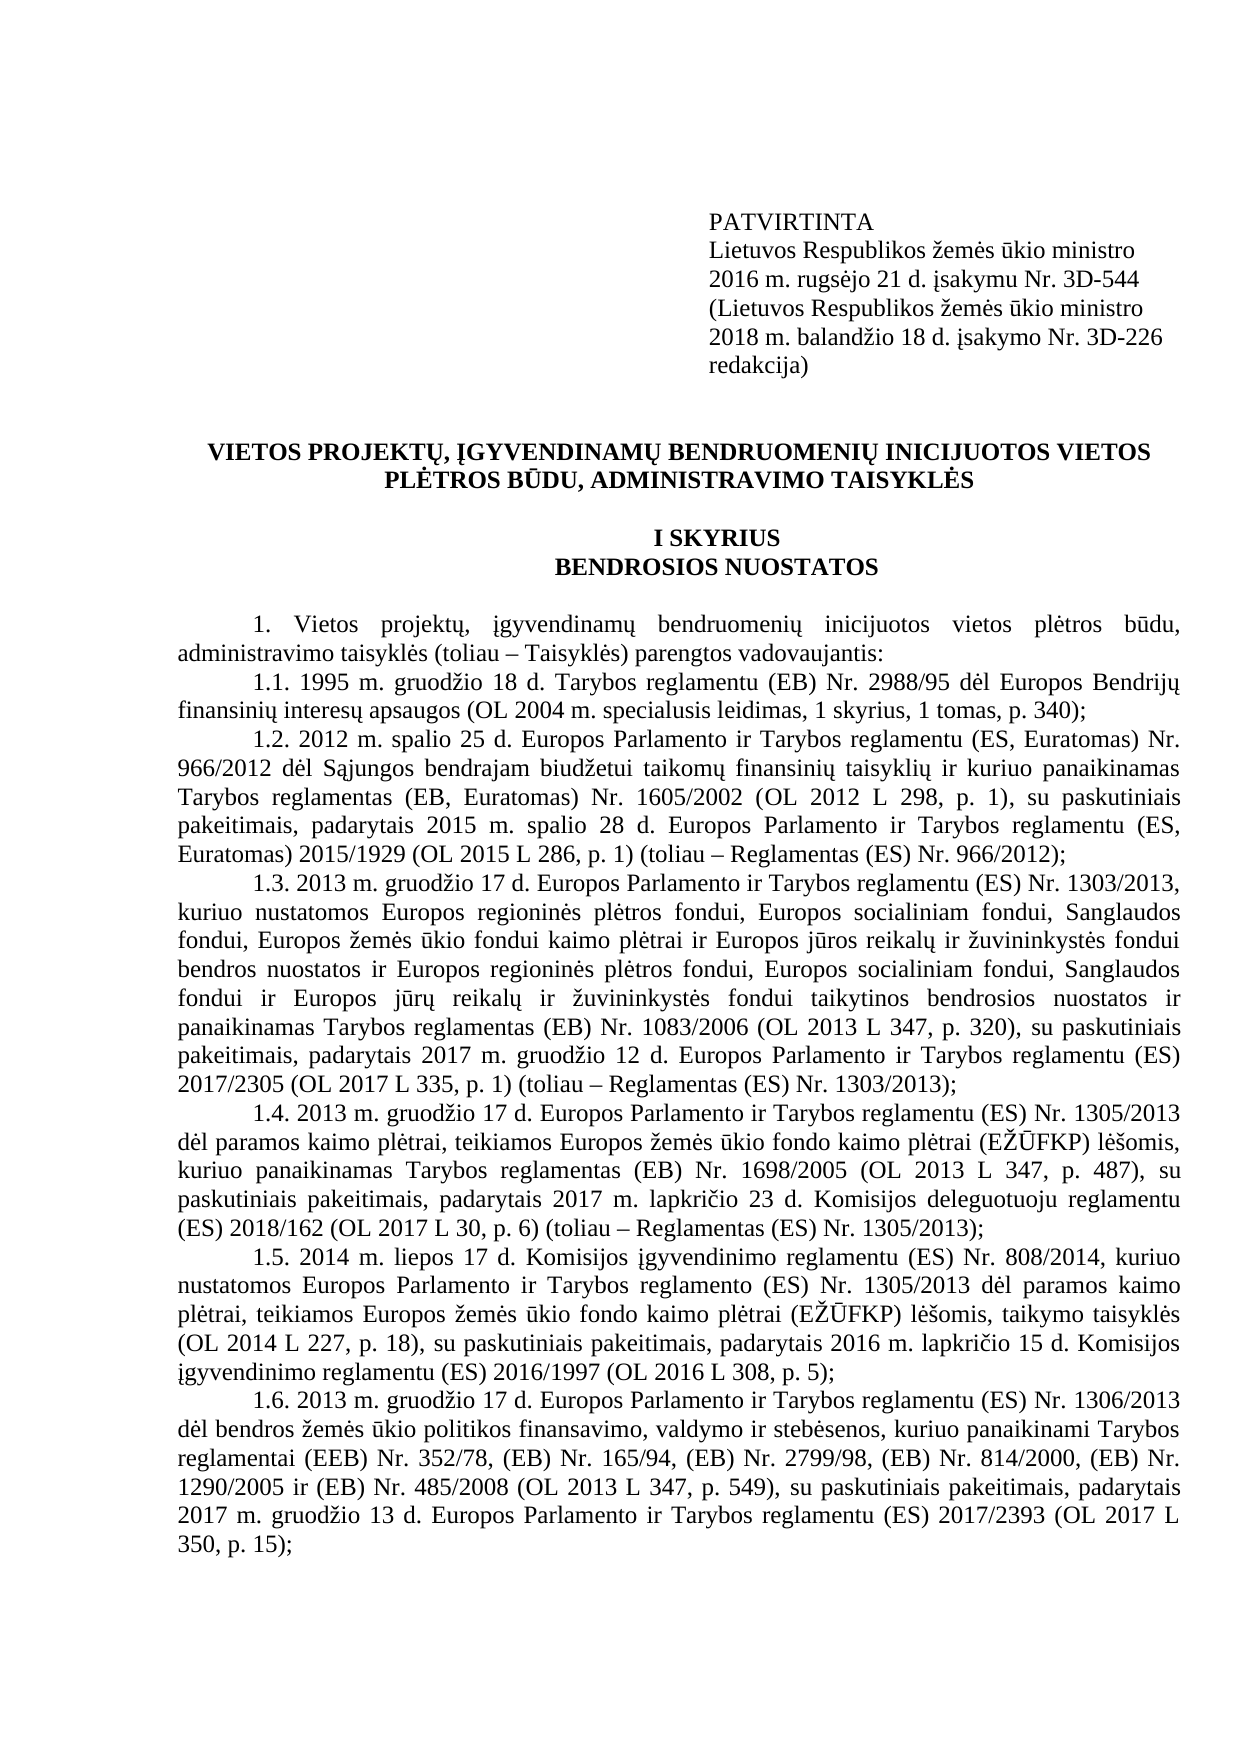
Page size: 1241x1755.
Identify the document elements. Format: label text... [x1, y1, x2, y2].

text PATVIRTINTA [709, 207, 1181, 235]
text 1.1. 1995 m. gruodžio 18 d. Tarybos reglamentu (EB) Nr. 2988/95 dėl Europos Bendrijų finansinių interesų apsaugos (OL 2004 m. specialusis leidimas, 1 skyrius, 1 tomas, p. 340); [177, 667, 1181, 724]
text 2016 m. rugsėjo 21 d. įsakymu Nr. 3D-544 [709, 264, 1181, 293]
text (Lietuvos Respublikos žemės ūkio ministro 2018 m. balandžio 18 d. įsakymo Nr. 3D-226 redakcija) [709, 293, 1181, 379]
text I SKYRIUS [177, 523, 1181, 552]
text VIETOS PROJEKTŲ, ĮGYVENDINAMŲ BENDRUOMENIŲ INICIJUOTOS VIETOS PLĖTROS BŪDU, ADMINISTRAVIMO TAISYKLĖS [177, 437, 1181, 494]
text 1. Vietos projektų, įgyvendinamų bendruomenių inicijuotos vietos plėtros būdu, administravimo taisyklės (toliau – Taisyklės) parengtos vadovaujantis: [177, 609, 1181, 667]
text 1.3. 2013 m. gruodžio 17 d. Europos Parlamento ir Tarybos reglamentu (ES) Nr. 1303/2013, kuriuo nustatomos Europos regioninės plėtros fondui, Europos socialiniam fondui, Sanglaudos fondui, Europos žemės ūkio fondui kaimo plėtrai ir Europos jūros reikalų ir žuvininkystės fondui bendros nuostatos ir Europos regioninės plėtros fondui, Europos socialiniam fondui, Sanglaudos fondui ir Europos jūrų reikalų ir žuvininkystės fondui taikytinos bendrosios nuostatos ir panaikinamas Tarybos reglamentas (EB) Nr. 1083/2006 (OL 2013 L 347, p. 320), su paskutiniais pakeitimais, padarytais 2017 m. gruodžio 12 d. Europos Parlamento ir Tarybos reglamentu (ES) 2017/2305 (OL 2017 L 335, p. 1) (toliau – Reglamentas (ES) Nr. 1303/2013); [177, 868, 1181, 1098]
text Lietuvos Respublikos žemės ūkio ministro [709, 235, 1181, 264]
text BENDROSIOS NUOSTATOS [177, 552, 1181, 580]
text 1.5. 2014 m. liepos 17 d. Komisijos įgyvendinimo reglamentu (ES) Nr. 808/2014, kuriuo nustatomos Europos Parlamento ir Tarybos reglamento (ES) Nr. 1305/2013 dėl paramos kaimo plėtrai, teikiamos Europos žemės ūkio fondo kaimo plėtrai (EŽŪFKP) lėšomis, taikymo taisyklės (OL 2014 L 227, p. 18), su paskutiniais pakeitimais, padarytais 2016 m. lapkričio 15 d. Komisijos įgyvendinimo reglamentu (ES) 2016/1997 (OL 2016 L 308, p. 5); [177, 1242, 1181, 1385]
text 1.2. 2012 m. spalio 25 d. Europos Parlamento ir Tarybos reglamentu (ES, Euratomas) Nr. 966/2012 dėl Sąjungos bendrajam biudžetui taikomų finansinių taisyklių ir kuriuo panaikinamas Tarybos reglamentas (EB, Euratomas) Nr. 1605/2002 (OL 2012 L 298, p. 1), su paskutiniais pakeitimais, padarytais 2015 m. spalio 28 d. Europos Parlamento ir Tarybos reglamentu (ES, Euratomas) 2015/1929 (OL 2015 L 286, p. 1) (toliau – Reglamentas (ES) Nr. 966/2012); [177, 724, 1181, 868]
text 1.4. 2013 m. gruodžio 17 d. Europos Parlamento ir Tarybos reglamentu (ES) Nr. 1305/2013 dėl paramos kaimo plėtrai, teikiamos Europos žemės ūkio fondo kaimo plėtrai (EŽŪFKP) lėšomis, kuriuo panaikinamas Tarybos reglamentas (EB) Nr. 1698/2005 (OL 2013 L 347, p. 487), su paskutiniais pakeitimais, padarytais 2017 m. lapkričio 23 d. Komisijos deleguotuoju reglamentu (ES) 2018/162 (OL 2017 L 30, p. 6) (toliau – Reglamentas (ES) Nr. 1305/2013); [177, 1098, 1181, 1242]
text 1.6. 2013 m. gruodžio 17 d. Europos Parlamento ir Tarybos reglamentu (ES) Nr. 1306/2013 dėl bendros žemės ūkio politikos finansavimo, valdymo ir stebėsenos, kuriuo panaikinami Tarybos reglamentai (EEB) Nr. 352/78, (EB) Nr. 165/94, (EB) Nr. 2799/98, (EB) Nr. 814/2000, (EB) Nr. 1290/2005 ir (EB) Nr. 485/2008 (OL 2013 L 347, p. 549), su paskutiniais pakeitimais, padarytais 2017 m. gruodžio 13 d. Europos Parlamento ir Tarybos reglamentu (ES) 2017/2393 (OL 2017 L 350, p. 15); [177, 1385, 1181, 1558]
